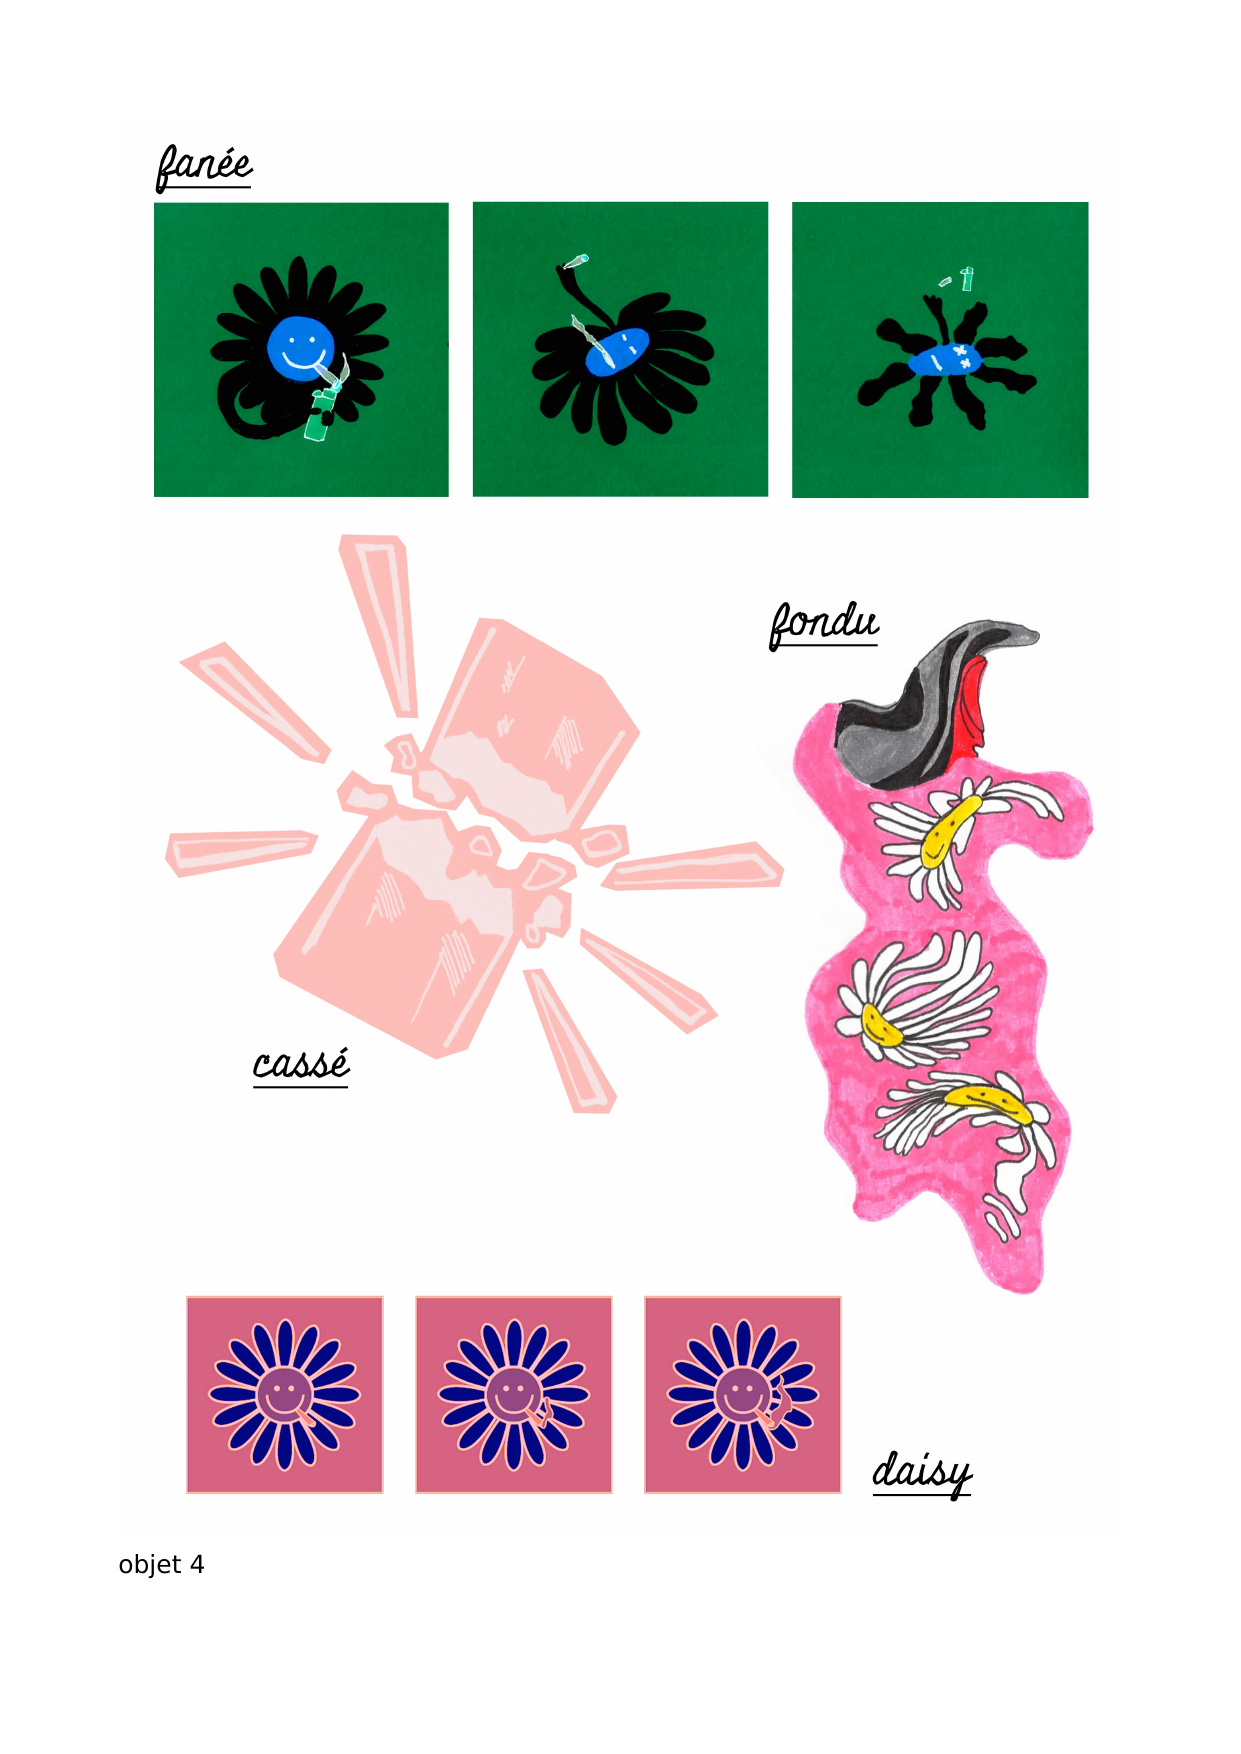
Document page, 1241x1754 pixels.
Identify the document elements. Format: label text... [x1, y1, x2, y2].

picture [118, 118, 1123, 1538]
text objet 4 [118, 1550, 1122, 1579]
